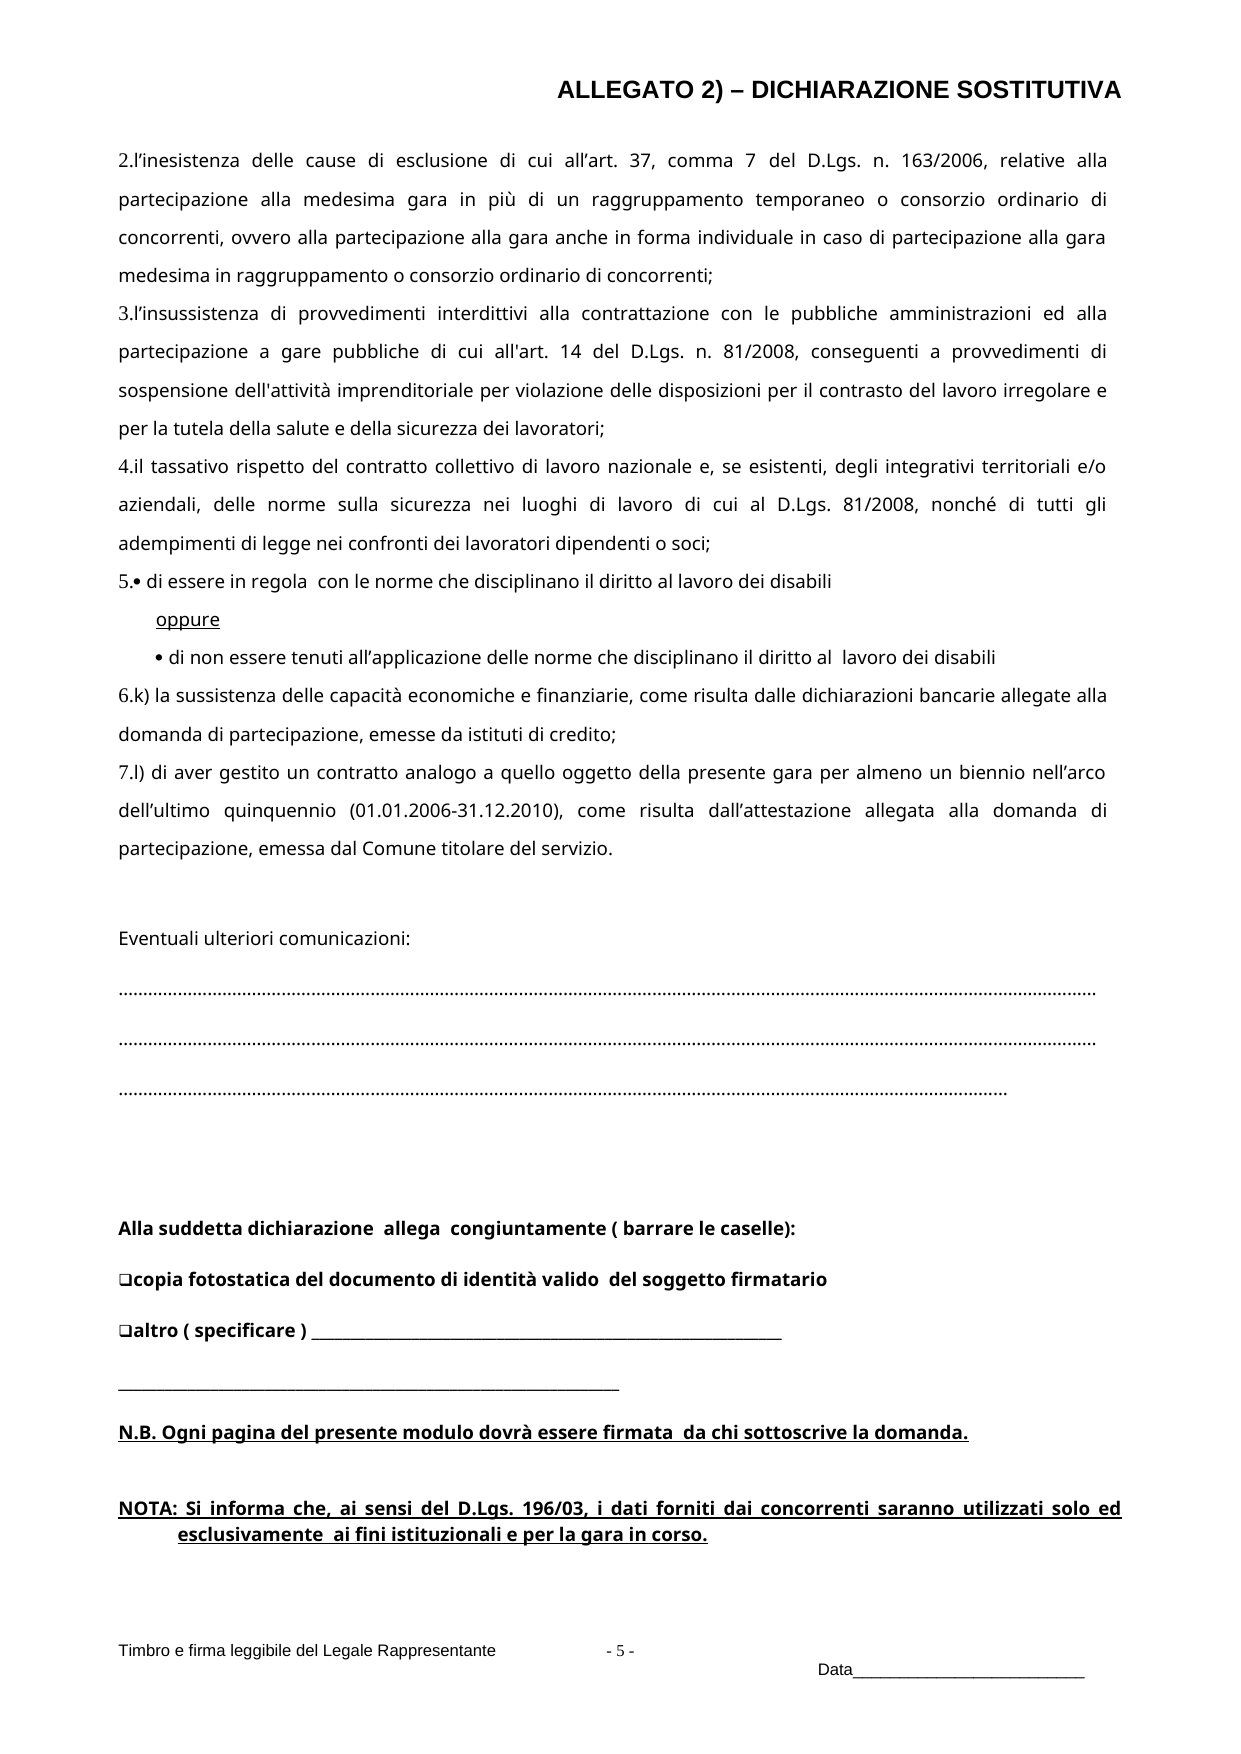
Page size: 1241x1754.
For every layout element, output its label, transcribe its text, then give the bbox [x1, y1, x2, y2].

list  di essere in regola con le norme che disciplinano il diritto al lavoro dei disabili [118, 568, 1108, 594]
list l’insussistenza di provvedimenti interdittivi alla contrattazione con le pubbliche amministrazioni ed alla partecipazione a gare pubbliche di cui all'art. 14 del D.Lgs. n. 81/2008, conseguenti a provvedimenti di sospensione dell'attività imprenditoriale per violazione delle disposizioni per il contrasto del lavoro irregolare e per la tutela della salute e della sicurezza dei lavoratori; [118, 301, 1108, 441]
text NOTA: Si informa che, ai sensi del D.Lgs. 196/03, i dati forniti dai concorrenti saranno utilizzati solo ed esclusivamente ai fini istituzionali e per la gara in corso. [118, 1496, 1123, 1547]
list l) di aver gestito un contratto analogo a quello oggetto della presente gara per almeno un biennio nell’arco dell’ultimo quinquennio (01.01.2006-31.12.2010), come risulta dall’attestazione allegata alla domanda di partecipazione, emessa dal Comune titolare del servizio. [118, 759, 1108, 861]
list il tassativo rispetto del contratto collettivo di lavoro nazionale e, se esistenti, degli integrativi territoriali e/o aziendali, delle norme sulla sicurezza nei luoghi di lavoro di cui al D.Lgs. 81/2008, nonché di tutti gli adempimenti di legge nei confronti dei lavoratori dipendenti o soci; [118, 453, 1108, 555]
text oppure [156, 606, 1108, 632]
list copia fotostatica del documento di identità valido del soggetto firmatario [118, 1266, 1108, 1292]
text Eventuali ulteriori comunicazioni: [118, 900, 1108, 950]
text ……………………………………………………………………………………………………………………………………………………………………………………………………………………………………………………………………………………………………………………………………………………………………………………………………………………………………………………………………………………………………………………………… [118, 950, 1108, 1100]
text Alla suddetta dichiarazione allega congiuntamente ( barrare le caselle): [118, 1215, 1108, 1241]
list l’inesistenza delle cause di esclusione di cui all’art. 37, comma 7 del D.Lgs. n. 163/2006, relative alla partecipazione alla medesima gara in più di un raggruppamento temporaneo o consorzio ordinario di concorrenti, ovvero alla partecipazione alla gara anche in forma individuale in caso di partecipazione alla gara medesima in raggruppamento o consorzio ordinario di concorrenti; [118, 148, 1108, 288]
text  di non essere tenuti all’applicazione delle norme che disciplinano il diritto al lavoro dei disabili [156, 644, 1108, 670]
text _________________________________________________________________ [118, 1368, 1108, 1394]
list altro ( specificare ) _____________________________________________________________ [118, 1317, 1108, 1343]
text N.B. Ogni pagina del presente modulo dovrà essere firmata da chi sottoscrive la domanda. [118, 1419, 1108, 1445]
list k) la sussistenza delle capacità economiche e finanziarie, come risulta dalle dichiarazioni bancarie allegate alla domanda di partecipazione, emesse da istituti di credito; [118, 683, 1108, 747]
